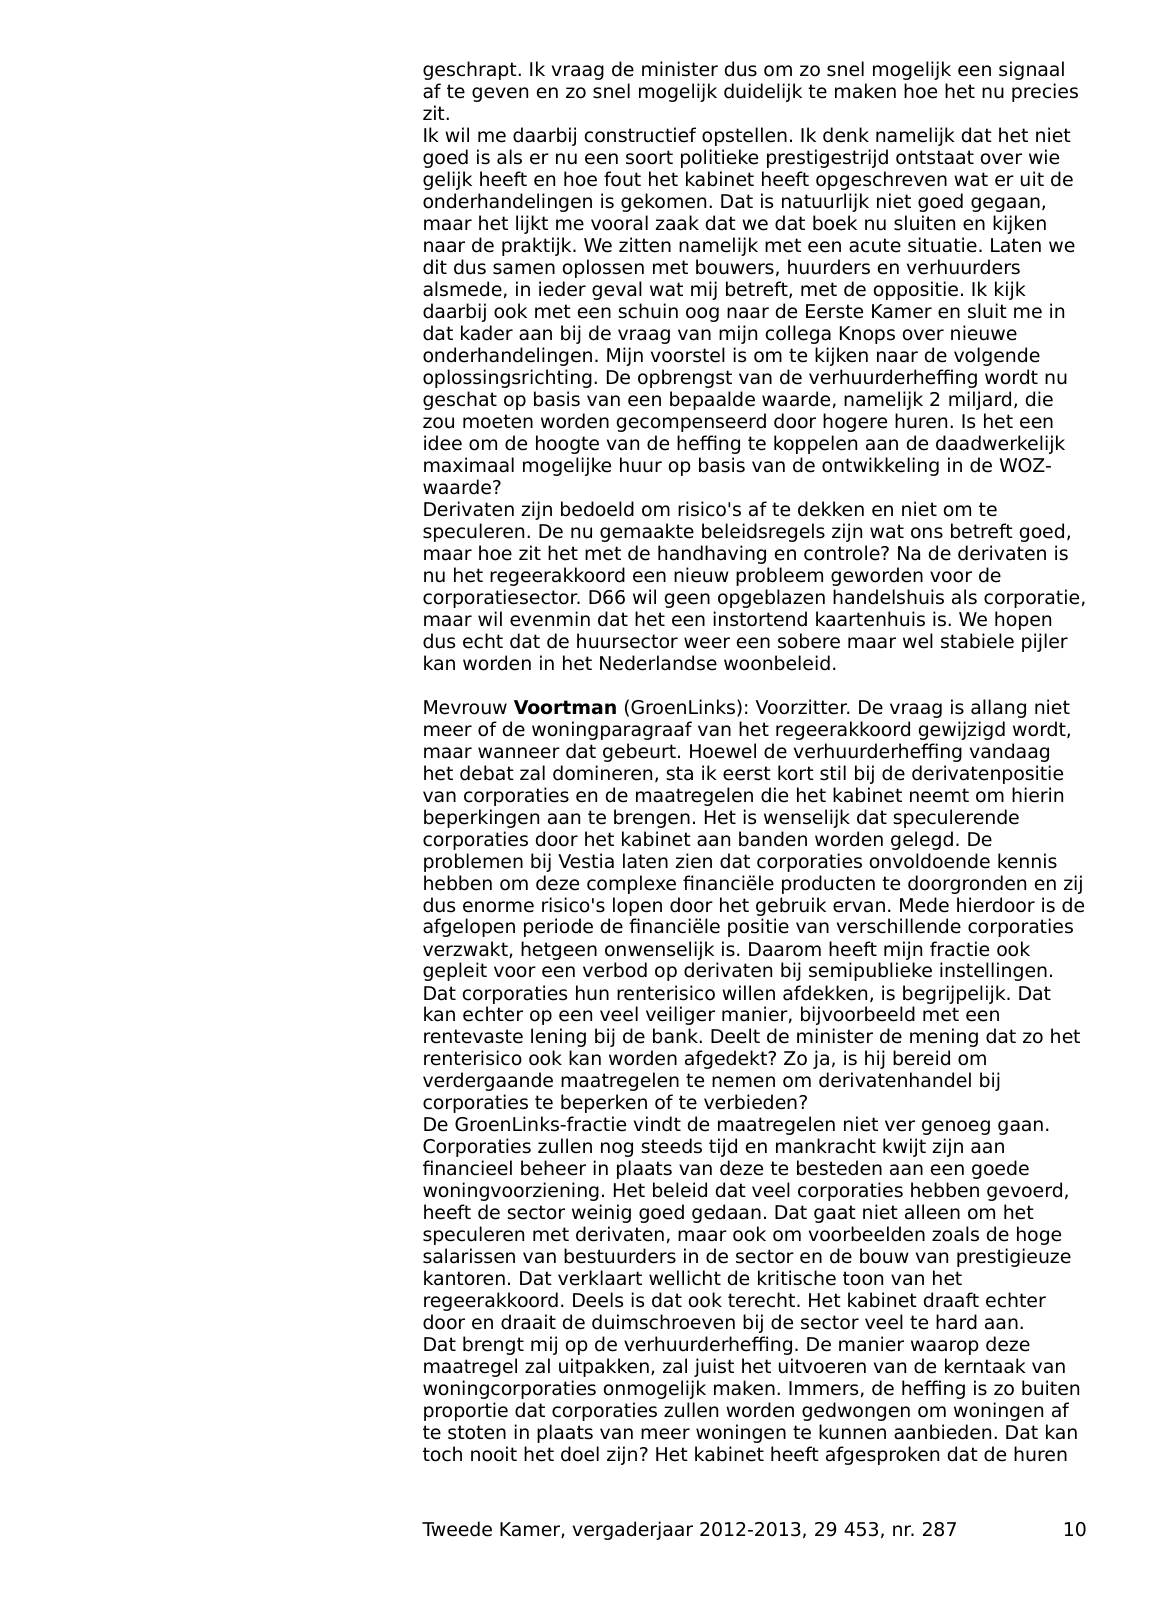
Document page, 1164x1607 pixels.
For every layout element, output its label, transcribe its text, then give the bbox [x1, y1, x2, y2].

text Mevrouw Voortman (GroenLinks): Voorzitter. De vraag is allang niet meer of de woningparagraaf van het regeerakkoord gewijzigd wordt, maar wanneer dat gebeurt. Hoewel de verhuurderheffing vandaag het debat zal domineren, sta ik eerst kort stil bij de derivatenpositie van corporaties en de maatregelen die het kabinet neemt om hierin beperkingen aan te brengen. Het is wenselijk dat speculerende corporaties door het kabinet aan banden worden gelegd. De problemen bij Vestia laten zien dat corporaties onvoldoende kennis hebben om deze complexe financiële producten te doorgronden en zij dus enorme risico's lopen door het gebruik ervan. Mede hierdoor is de afgelopen periode de financiële positie van verschillende corporaties verzwakt, hetgeen onwenselijk is. Daarom heeft mijn fractie ook gepleit voor een verbod op derivaten bij semipublieke instellingen. Dat corporaties hun renterisico willen afdekken, is begrijpelijk. Dat kan echter op een veel veiliger manier, bijvoorbeeld met een rentevaste lening bij de bank. Deelt de minister de mening dat zo het renterisico ook kan worden afgedekt? Zo ja, is hij bereid om verdergaande maatregelen te nemen om derivatenhandel bij corporaties te beperken of te verbieden? [422, 697, 1087, 1114]
text De GroenLinks-fractie vindt de maatregelen niet ver genoeg gaan. Corporaties zullen nog steeds tijd en mankracht kwijt zijn aan financieel beheer in plaats van deze te besteden aan een goede woningvoorziening. Het beleid dat veel corporaties hebben gevoerd, heeft de sector weinig goed gedaan. Dat gaat niet alleen om het speculeren met derivaten, maar ook om voorbeelden zoals de hoge salarissen van bestuurders in de sector en de bouw van prestigieuze kantoren. Dat verklaart wellicht de kritische toon van het regeerakkoord. Deels is dat ook terecht. Het kabinet draaft echter door en draait de duimschroeven bij de sector veel te hard aan. [422, 1114, 1087, 1334]
text Derivaten zijn bedoeld om risico's af te dekken en niet om te speculeren. De nu gemaakte beleidsregels zijn wat ons betreft goed, maar hoe zit het met de handhaving en controle? Na de derivaten is nu het regeerakkoord een nieuw probleem geworden voor de corporatiesector. D66 wil geen opgeblazen handelshuis als corporatie, maar wil evenmin dat het een instortend kaartenhuis is. We hopen dus echt dat de huursector weer een sobere maar wel stabiele pijler kan worden in het Nederlandse woonbeleid. [422, 499, 1087, 674]
text Ik wil me daarbij constructief opstellen. Ik denk namelijk dat het niet goed is als er nu een soort politieke prestigestrijd ontstaat over wie gelijk heeft en hoe fout het kabinet heeft opgeschreven wat er uit de onderhandelingen is gekomen. Dat is natuurlijk niet goed gegaan, maar het lijkt me vooral zaak dat we dat boek nu sluiten en kijken naar de praktijk. We zitten namelijk met een acute situatie. Laten we dit dus samen oplossen met bouwers, huurders en verhuurders alsmede, in ieder geval wat mij betreft, met de oppositie. Ik kijk daarbij ook met een schuin oog naar de Eerste Kamer en sluit me in dat kader aan bij de vraag van mijn collega Knops over nieuwe onderhandelingen. Mijn voorstel is om te kijken naar de volgende oplossingsrichting. De opbrengst van de verhuurderheffing wordt nu geschat op basis van een bepaalde waarde, namelijk 2 miljard, die zou moeten worden gecompenseerd door hogere huren. Is het een idee om de hoogte van de heffing te koppelen aan de daadwerkelijk maximaal mogelijke huur op basis van de ontwikkeling in de WOZ-waarde? [422, 125, 1087, 499]
text Dat brengt mij op de verhuurderheffing. De manier waarop deze maatregel zal uitpakken, zal juist het uitvoeren van de kerntaak van woningcorporaties onmogelijk maken. Immers, de heffing is zo buiten proportie dat corporaties zullen worden gedwongen om woningen af te stoten in plaats van meer woningen te kunnen aanbieden. Dat kan toch nooit het doel zijn? Het kabinet heeft afgesproken dat de huren [422, 1334, 1087, 1466]
text geschrapt. Ik vraag de minister dus om zo snel mogelijk een signaal af te geven en zo snel mogelijk duidelijk te maken hoe het nu precies zit. [422, 59, 1087, 125]
